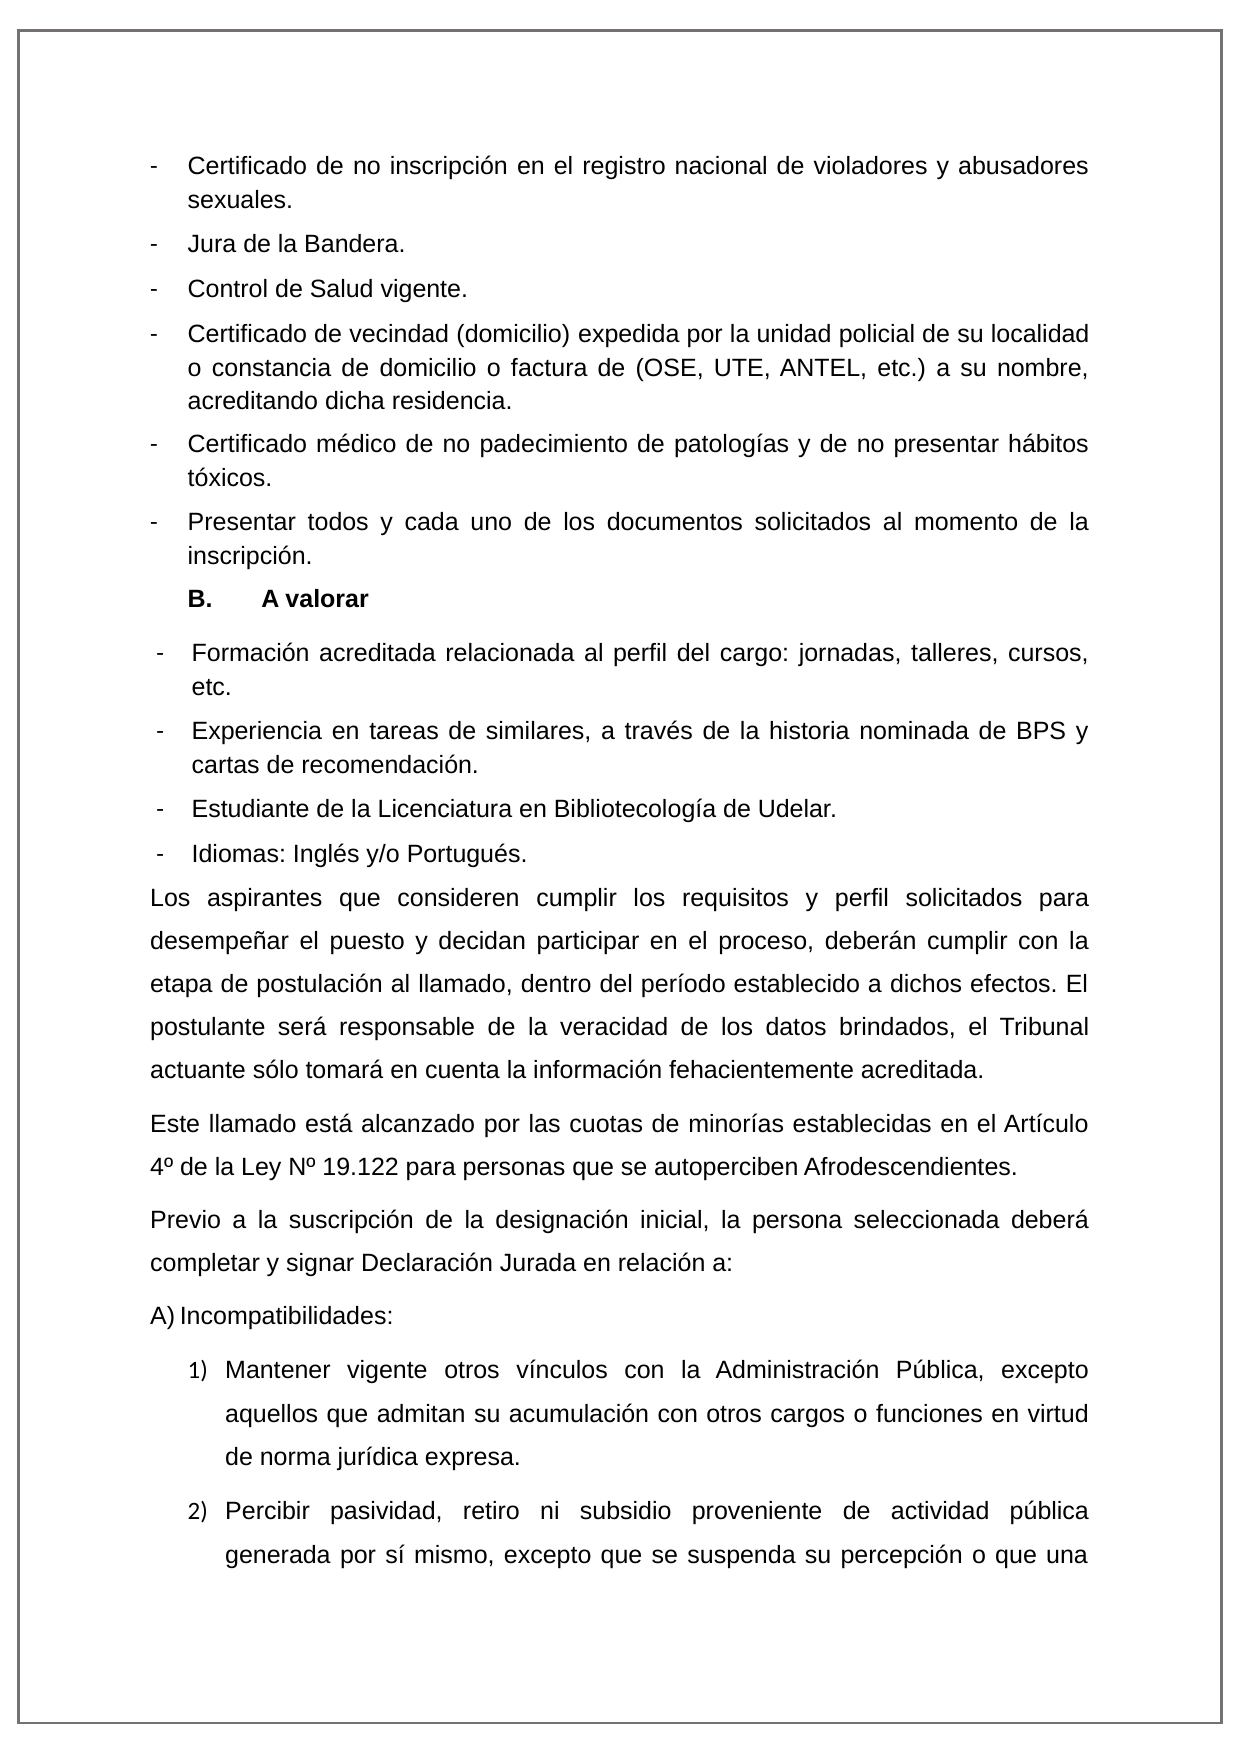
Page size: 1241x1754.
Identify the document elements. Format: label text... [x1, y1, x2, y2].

list Incompatibilidades: [150, 1301, 1090, 1330]
list Certificado de no inscripción en el registro nacional de violadores y abusadores sexuales. [150, 150, 1090, 213]
text Este llamado está alcanzado por las cuotas de minorías establecidas en el Artículo 4º de la Ley Nº 19.122 para personas que se autoperciben Afrodescendientes. [150, 1109, 1090, 1181]
list Formación acreditada relacionada al perfil del cargo: jornadas, talleres, cursos, etc. [156, 637, 1090, 701]
text Los aspirantes que consideren cumplir los requisitos y perfil solicitados para desempeñar el puesto y decidan participar en el proceso, deberán cumplir con la etapa de postulación al llamado, dentro del período establecido a dichos efectos. El postulante será responsable de la veracidad de los datos brindados, el Tribunal actuante sólo tomará en cuenta la información fehacientemente acreditada. [150, 883, 1090, 1084]
list Certificado médico de no padecimiento de patologías y de no presentar hábitos tóxicos. [150, 429, 1090, 492]
list Percibir pasividad, retiro ni subsidio proveniente de actividad pública generada por sí mismo, excepto que se suspenda su percepción o que una [187, 1495, 1090, 1569]
list A valorar [187, 584, 1090, 613]
list Control de Salud vigente. [150, 273, 1090, 303]
list Presentar todos y cada uno de los documentos solicitados al momento de la inscripción. [150, 506, 1090, 570]
list Experiencia en tareas de similares, a través de la historia nominada de BPS y cartas de recomendación. [156, 715, 1090, 779]
text Previo a la suscripción de la designación inicial, la persona seleccionada deberá completar y signar Declaración Jurada en relación a: [150, 1205, 1090, 1277]
list Jura de la Bandera. [150, 228, 1090, 258]
list Idiomas: Inglés y/o Portugués. [156, 838, 1090, 868]
list Estudiante de la Licenciatura en Bibliotecología de Udelar. [156, 793, 1090, 823]
list Certificado de vecindad (domicilio) expedida por la unidad policial de su localidad o constancia de domicilio o factura de (OSE, UTE, ANTEL, etc.) a su nombre, acreditando dicha residencia. [150, 318, 1090, 414]
list Mantener vigente otros vínculos con la Administración Pública, excepto aquellos que admitan su acumulación con otros cargos o funciones en virtud de norma jurídica expresa. [187, 1354, 1090, 1471]
